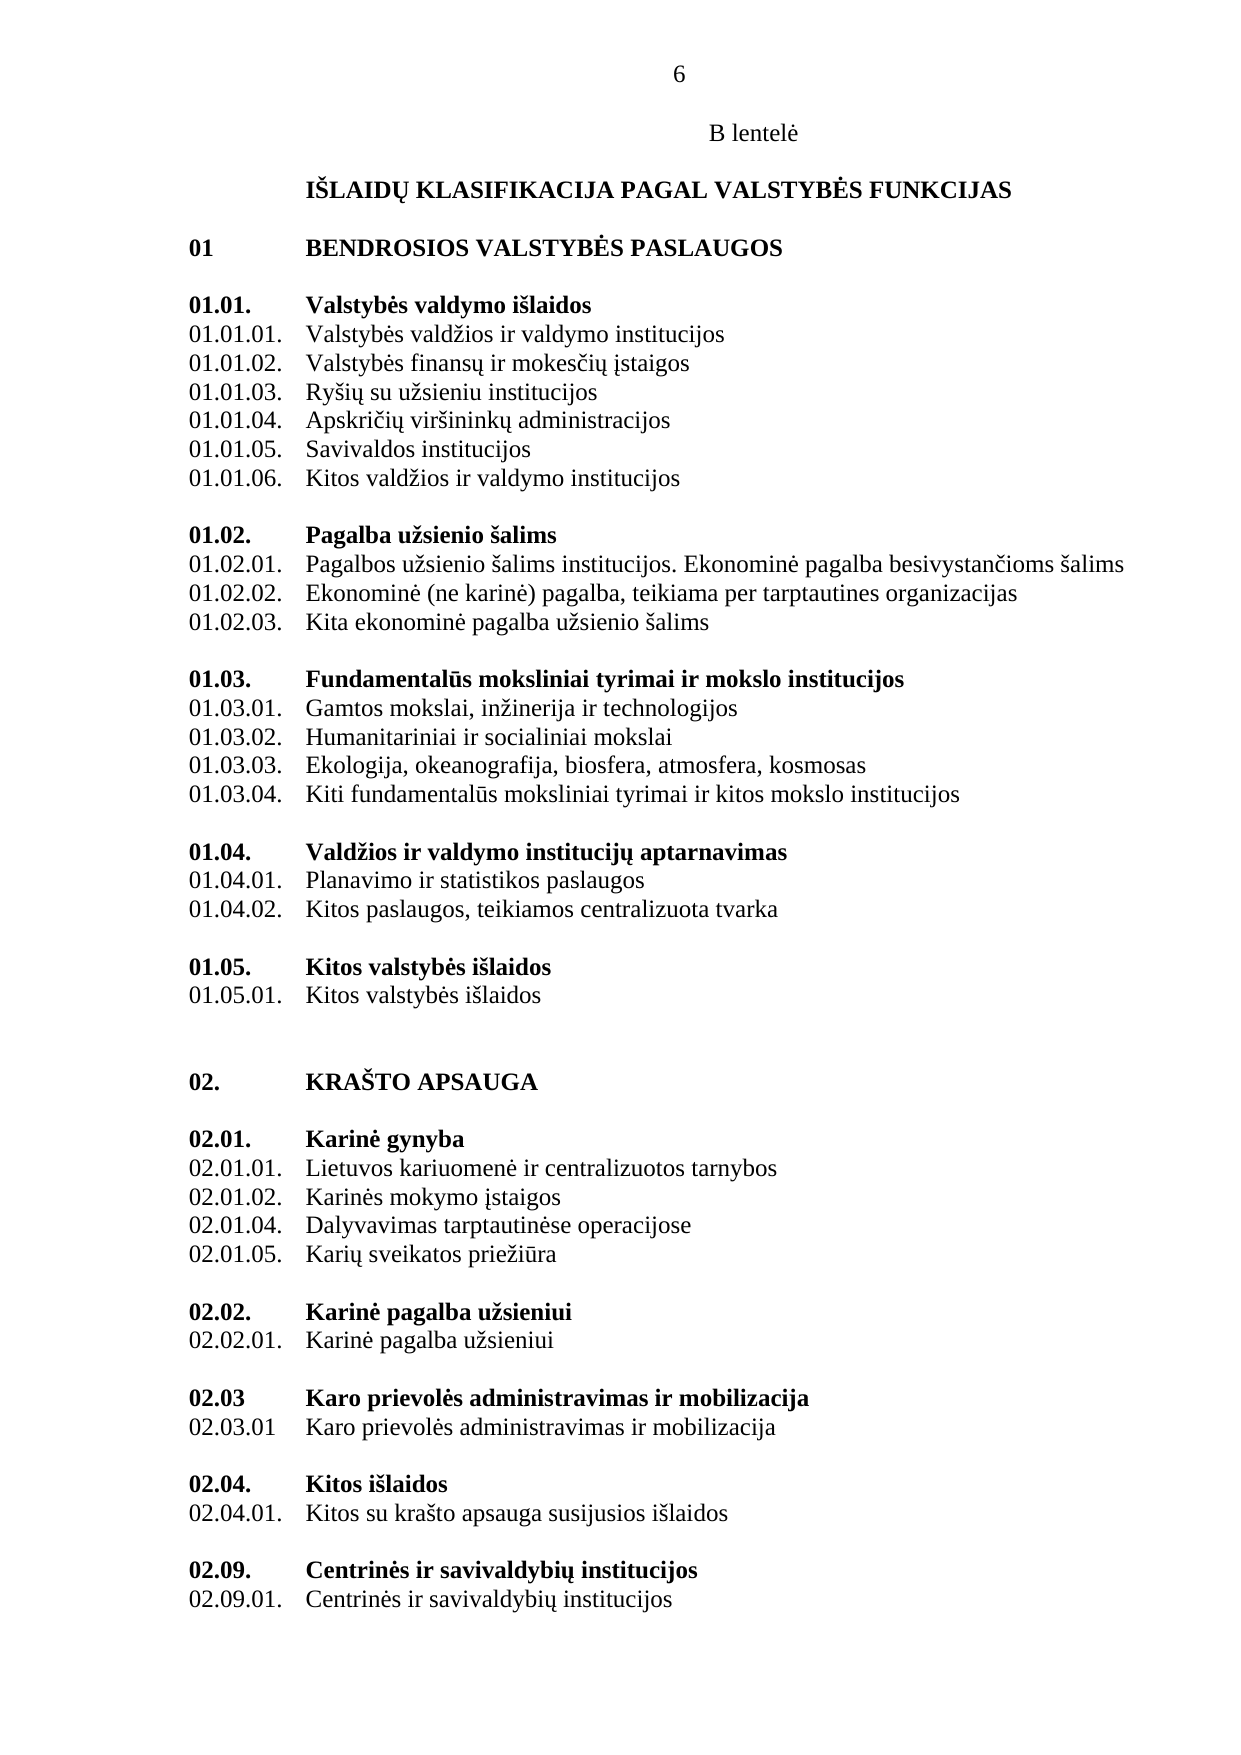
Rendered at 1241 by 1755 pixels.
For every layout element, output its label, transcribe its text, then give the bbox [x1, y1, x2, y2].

table_cell 01.01.04. [177, 406, 294, 434]
table_cell 02.02.01. [177, 1326, 294, 1354]
text B lentelė [177, 118, 1181, 147]
table_cell Karo prievolės administravimas ir mobilizacija [294, 1412, 1181, 1441]
table_cell 01.03. [177, 664, 294, 693]
table_cell 01 [177, 233, 294, 262]
table_cell 02.01. [177, 1124, 294, 1153]
table_cell [294, 1354, 1181, 1383]
table_cell 01.04. [177, 837, 294, 866]
table_cell Valdžios ir valdymo institucijų aptarnavimas [294, 837, 1181, 866]
table_cell [294, 636, 1181, 664]
table_cell 01.02. [177, 521, 294, 549]
table_cell [294, 204, 1181, 233]
table_cell [294, 1268, 1181, 1297]
table_cell Karių sveikatos priežiūra [294, 1239, 1181, 1268]
table_cell 01.05. [177, 952, 294, 981]
table_cell Kitos valdžios ir valdymo institucijos [294, 463, 1181, 492]
table_cell 01.04.01. [177, 866, 294, 894]
table_cell [294, 1009, 1181, 1038]
table_cell [177, 492, 294, 521]
table_cell [294, 1038, 1181, 1067]
table_cell 02.04. [177, 1469, 294, 1498]
table_header [177, 176, 294, 204]
table_cell Kiti fundamentalūs moksliniai tyrimai ir kitos mokslo institucijos [294, 779, 1181, 808]
table_cell 02.04.01. [177, 1498, 294, 1527]
table_cell 01.01.06. [177, 463, 294, 492]
table_cell Karinė pagalba užsieniui [294, 1326, 1181, 1354]
table_cell [177, 636, 294, 664]
table_cell 02.03 [177, 1383, 294, 1412]
table_cell Valstybės valdymo išlaidos [294, 291, 1181, 319]
table_cell Apskričių viršininkų administracijos [294, 406, 1181, 434]
table_cell [177, 204, 294, 233]
table_cell [177, 1096, 294, 1124]
table_cell Pagalbos užsienio šalims institucijos. Ekonominė pagalba besivystančioms šalims [294, 549, 1181, 578]
table_cell Gamtos mokslai, inžinerija ir technologijos [294, 693, 1181, 722]
table_cell [294, 1096, 1181, 1124]
table_cell [177, 1038, 294, 1067]
table_cell Kitos išlaidos [294, 1469, 1181, 1498]
table_cell 01.02.02. [177, 578, 294, 607]
table_header IŠLAIDŲ KLASIFIKACIJA PAGAL VALSTYBĖS FUNKCIJAS [294, 176, 1181, 204]
table_cell Savivaldos institucijos [294, 434, 1181, 463]
table_cell 01.04.02. [177, 894, 294, 923]
table_cell Karinė gynyba [294, 1124, 1181, 1153]
table_cell Valstybės valdžios ir valdymo institucijos [294, 319, 1181, 348]
table_cell 02.09.01. [177, 1584, 294, 1613]
table_cell Karinė pagalba užsieniui [294, 1297, 1181, 1326]
table_cell 01.01.02. [177, 348, 294, 377]
table_cell 02. [177, 1067, 294, 1096]
table_cell [294, 923, 1181, 952]
table_cell 01.05.01. [177, 981, 294, 1009]
table_cell 01.03.01. [177, 693, 294, 722]
table_cell 02.01.05. [177, 1239, 294, 1268]
table_cell Kita ekonominė pagalba užsienio šalims [294, 607, 1181, 636]
table_cell Centrinės ir savivaldybių institucijos [294, 1556, 1181, 1584]
table_cell [177, 262, 294, 291]
table_cell Fundamentalūs moksliniai tyrimai ir mokslo institucijos [294, 664, 1181, 693]
table_cell [294, 1441, 1181, 1469]
table_cell [177, 1268, 294, 1297]
table_cell [177, 1527, 294, 1556]
table_cell [177, 808, 294, 837]
table_cell Planavimo ir statistikos paslaugos [294, 866, 1181, 894]
table_cell Pagalba užsienio šalims [294, 521, 1181, 549]
table_cell 01.01. [177, 291, 294, 319]
table_cell BENDROSIOS VALSTYBĖS PASLAUGOS [294, 233, 1181, 262]
table_cell [177, 1441, 294, 1469]
table_cell Dalyvavimas tarptautinėse operacijose [294, 1211, 1181, 1239]
table_cell 01.01.01. [177, 319, 294, 348]
table_cell [177, 1354, 294, 1383]
table_cell Lietuvos kariuomenė ir centralizuotos tarnybos [294, 1153, 1181, 1182]
table_cell Kitos su krašto apsauga susijusios išlaidos [294, 1498, 1181, 1527]
table_cell 02.02. [177, 1297, 294, 1326]
table_cell 01.01.05. [177, 434, 294, 463]
table_cell Kitos paslaugos, teikiamos centralizuota tvarka [294, 894, 1181, 923]
table_cell 01.03.04. [177, 779, 294, 808]
table_cell Karo prievolės administravimas ir mobilizacija [294, 1383, 1181, 1412]
table_cell Kitos valstybės išlaidos [294, 981, 1181, 1009]
table_cell 02.09. [177, 1556, 294, 1584]
table_cell 02.03.01 [177, 1412, 294, 1441]
table_cell 02.01.01. [177, 1153, 294, 1182]
table_cell Ekonominė (ne karinė) pagalba, teikiama per tarptautines organizacijas [294, 578, 1181, 607]
table_cell Ryšių su užsieniu institucijos [294, 377, 1181, 406]
table_cell [294, 492, 1181, 521]
table_cell 02.01.02. [177, 1182, 294, 1211]
table_cell [294, 1527, 1181, 1556]
table_cell Karinės mokymo įstaigos [294, 1182, 1181, 1211]
table_cell 02.01.04. [177, 1211, 294, 1239]
table_cell 01.01.03. [177, 377, 294, 406]
table_cell 01.02.01. [177, 549, 294, 578]
table_cell 01.02.03. [177, 607, 294, 636]
table_cell Kitos valstybės išlaidos [294, 952, 1181, 981]
table_cell Ekologija, okeanografija, biosfera, atmosfera, kosmosas [294, 751, 1181, 779]
table_cell 01.03.02. [177, 722, 294, 751]
table_cell KRAŠTO APSAUGA [294, 1067, 1181, 1096]
table_cell [294, 808, 1181, 837]
table_cell Valstybės finansų ir mokesčių įstaigos [294, 348, 1181, 377]
table_cell [177, 1009, 294, 1038]
table_cell [294, 262, 1181, 291]
table_cell 01.03.03. [177, 751, 294, 779]
table_cell [177, 923, 294, 952]
table_cell Centrinės ir savivaldybių institucijos [294, 1584, 1181, 1613]
table_cell Humanitariniai ir socialiniai mokslai [294, 722, 1181, 751]
